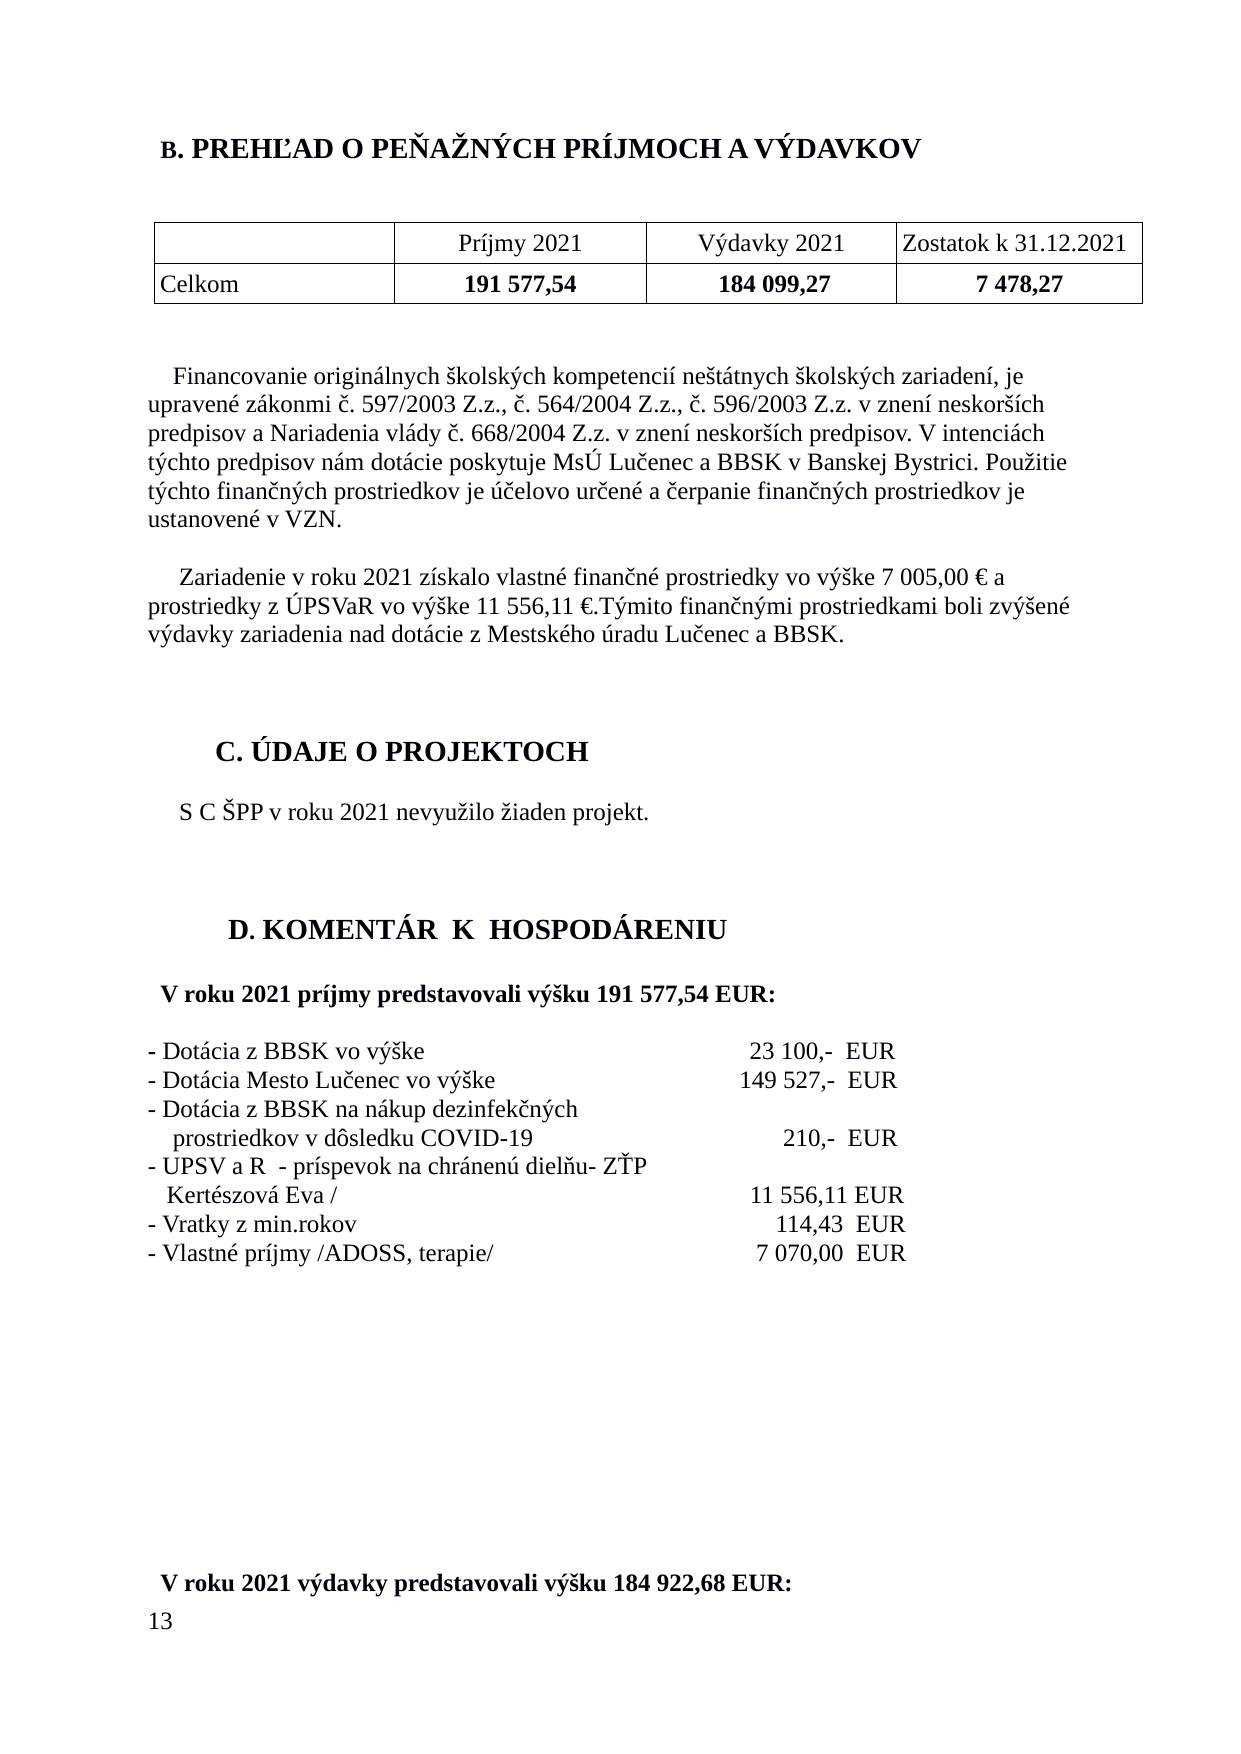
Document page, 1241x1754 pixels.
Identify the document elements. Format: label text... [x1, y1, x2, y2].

table_header Príjmy 2021 [395, 223, 646, 263]
text - Dotácia Mesto Lučenec vo výške 149 527,- EUR [148, 1065, 1092, 1094]
table_cell 184 099,27 [647, 264, 896, 303]
text D. KOMENTÁR K HOSPODÁRENIU [148, 912, 1092, 945]
text C. ÚDAJE O PROJEKTOCH [148, 734, 1092, 768]
text prostriedkov v dôsledku COVID-19 210,- EUR [148, 1123, 1092, 1151]
table_cell 7 478,27 [897, 264, 1142, 303]
table_cell 191 577,54 [395, 264, 646, 303]
text V roku 2021 príjmy predstavovali výšku 191 577,54 EUR: [148, 979, 1092, 1008]
text - Vratky z min.rokov 114,43 EUR [148, 1209, 1092, 1238]
table_header Zostatok k 31.12.2021 [897, 223, 1142, 263]
table_header [155, 223, 394, 263]
text Kertészová Eva / 11 556,11 EUR [148, 1180, 1092, 1209]
text V roku 2021 výdavky predstavovali výšku 184 922,68 EUR: [148, 1568, 1092, 1597]
table_cell Celkom [155, 264, 394, 303]
text - UPSV a R - príspevok na chránenú dielňu- ZŤP [148, 1151, 1092, 1180]
text Financovanie originálnych školských kompetencií neštátnych školských zariadení, je upravené zákonmi č. 597/2003 Z.z., č. 564/2004 Z.z., č. 596/2003 Z.z. v znení neskorších predpisov a Nariadenia vlády č. 668/2004 Z.z. v znení neskorších predpisov. V intenciách týchto predpisov nám dotácie poskytuje MsÚ Lučenec a BBSK v Banskej Bystrici. Použitie týchto finančných prostriedkov je účelovo určené a čerpanie finančných prostriedkov je ustanovené v VZN. [148, 361, 1092, 533]
table_header Výdavky 2021 [647, 223, 896, 263]
text Zariadenie v roku 2021 získalo vlastné finančné prostriedky vo výške 7 005,00 € a prostriedky z ÚPSVaR vo výške 11 556,11 €.Týmito finančnými prostriedkami boli zvýšené výdavky zariadenia nad dotácie z Mestského úradu Lučenec a BBSK. [148, 562, 1092, 648]
text B. PREHĽAD O PEŇAŽNÝCH PRÍJMOCH A VÝDAVKOV [148, 131, 1092, 165]
text - Dotácia z BBSK vo výške 23 100,- EUR [148, 1036, 1092, 1065]
text - Vlastné príjmy /ADOSS, terapie/ 7 070,00 EUR [148, 1238, 1092, 1266]
text S C ŠPP v roku 2021 nevyužilo žiaden projekt. [148, 797, 1092, 826]
text - Dotácia z BBSK na nákup dezinfekčných [148, 1094, 1092, 1123]
